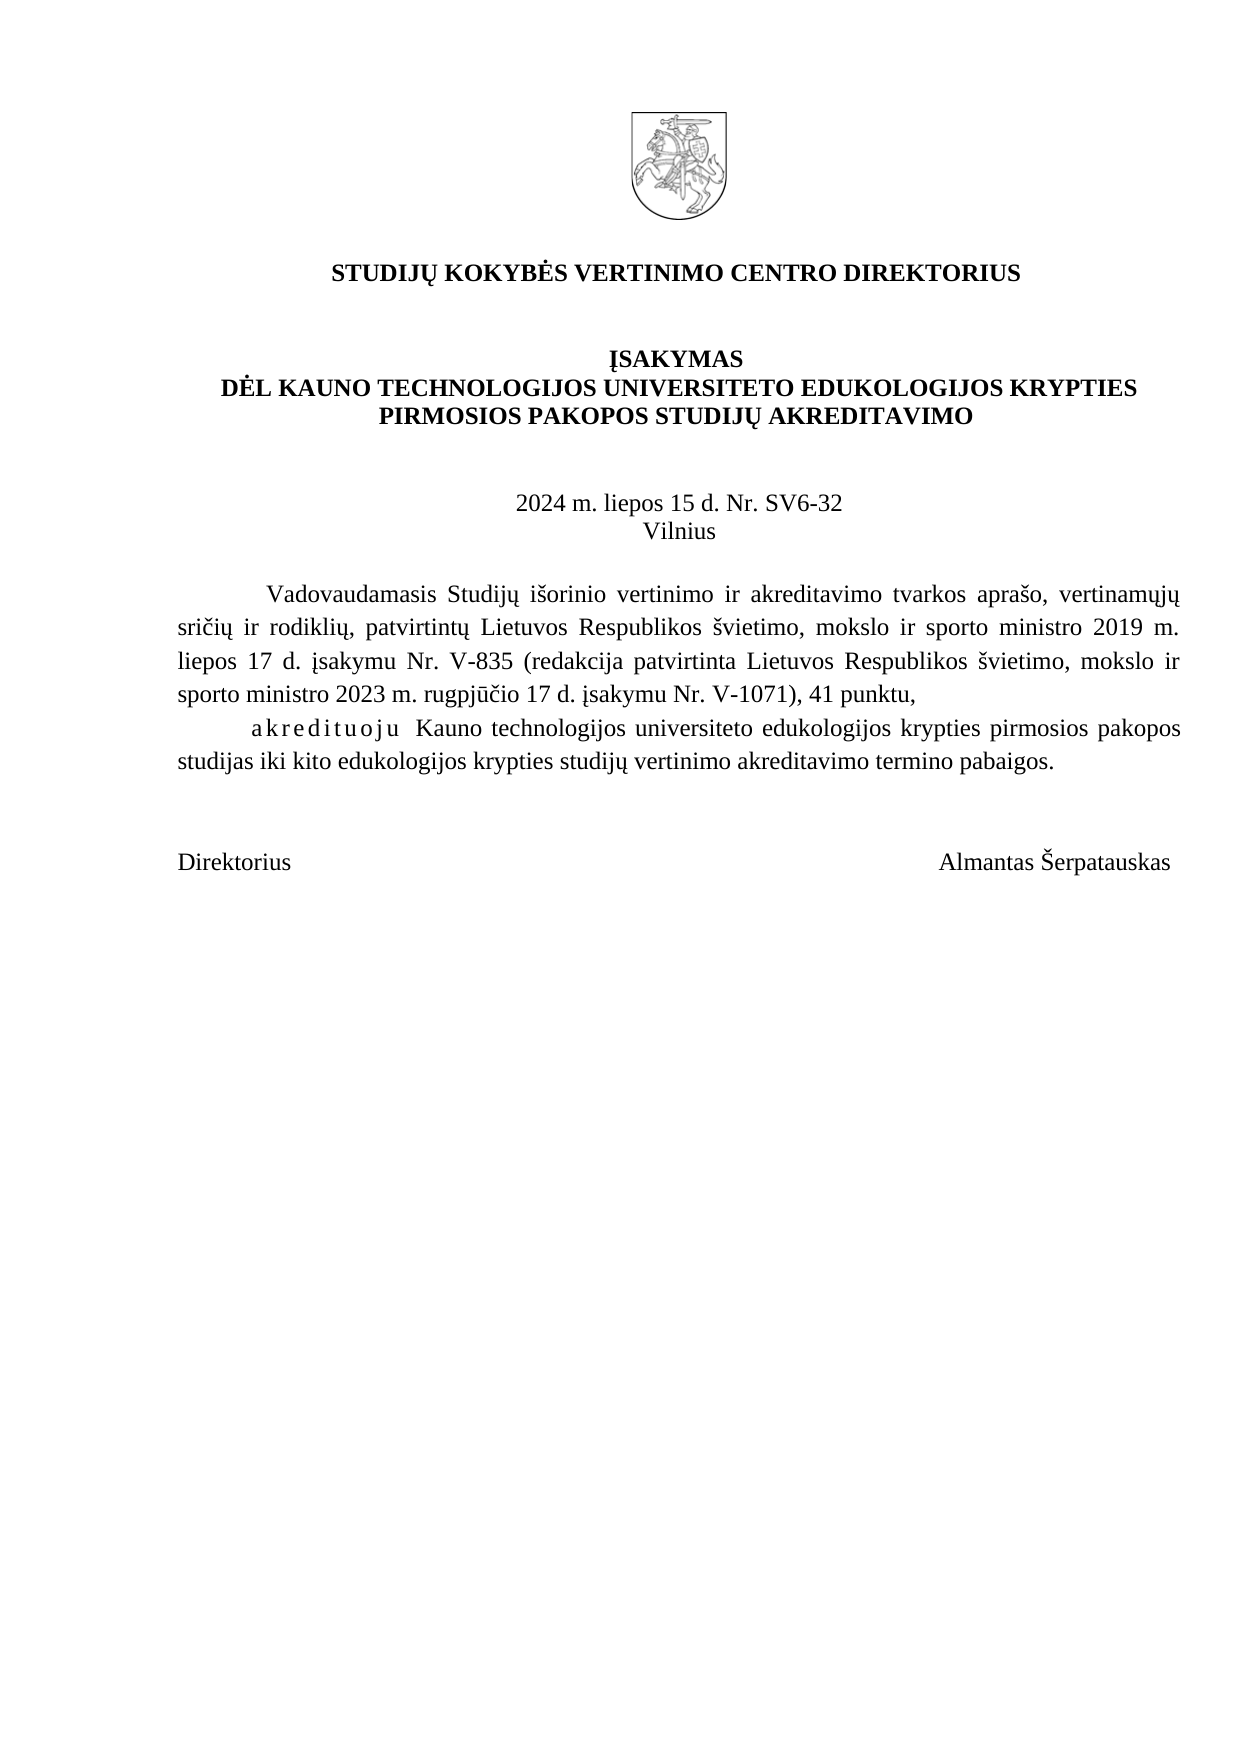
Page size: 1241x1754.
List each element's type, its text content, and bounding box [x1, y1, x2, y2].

text Vilnius [177, 516, 1181, 545]
text 2024 m. liepos 15 d. Nr. SV6-32 [177, 488, 1181, 516]
text Direktorius Almantas Šerpatauskas [177, 847, 1181, 876]
text ĮSAKYMAS [177, 344, 1181, 373]
text STUDIJŲ KOKYBĖS VERTINIMO CENTRO DIREKTORIUS [177, 258, 1181, 286]
text Vadovaudamasis Studijų išorinio vertinimo ir akreditavimo tvarkos aprašo, vertinamųjų sričių ir rodiklių, patvirtintų Lietuvos Respublikos švietimo, mokslo ir sporto ministro 2019 m. liepos 17 d. įsakymu Nr. V-835 (redakcija patvirtinta Lietuvos Respublikos švietimo, mokslo ir sporto ministro 2023 m. rugpjūčio 17 d. įsakymu Nr. V-1071), 41 punktu, [177, 579, 1181, 708]
text DĖL KAUNO TECHNOLOGIJOS UNIVERSITETO EDUKOLOGIJOS KRYPTIES PIRMOSIOS PAKOPOS STUDIJŲ AKREDITAVIMO [177, 373, 1181, 430]
text akredituoju Kauno technologijos universiteto edukologijos krypties pirmosios pakopos studijas iki kito edukologijos krypties studijų vertinimo akreditavimo termino pabaigos. [177, 713, 1181, 775]
